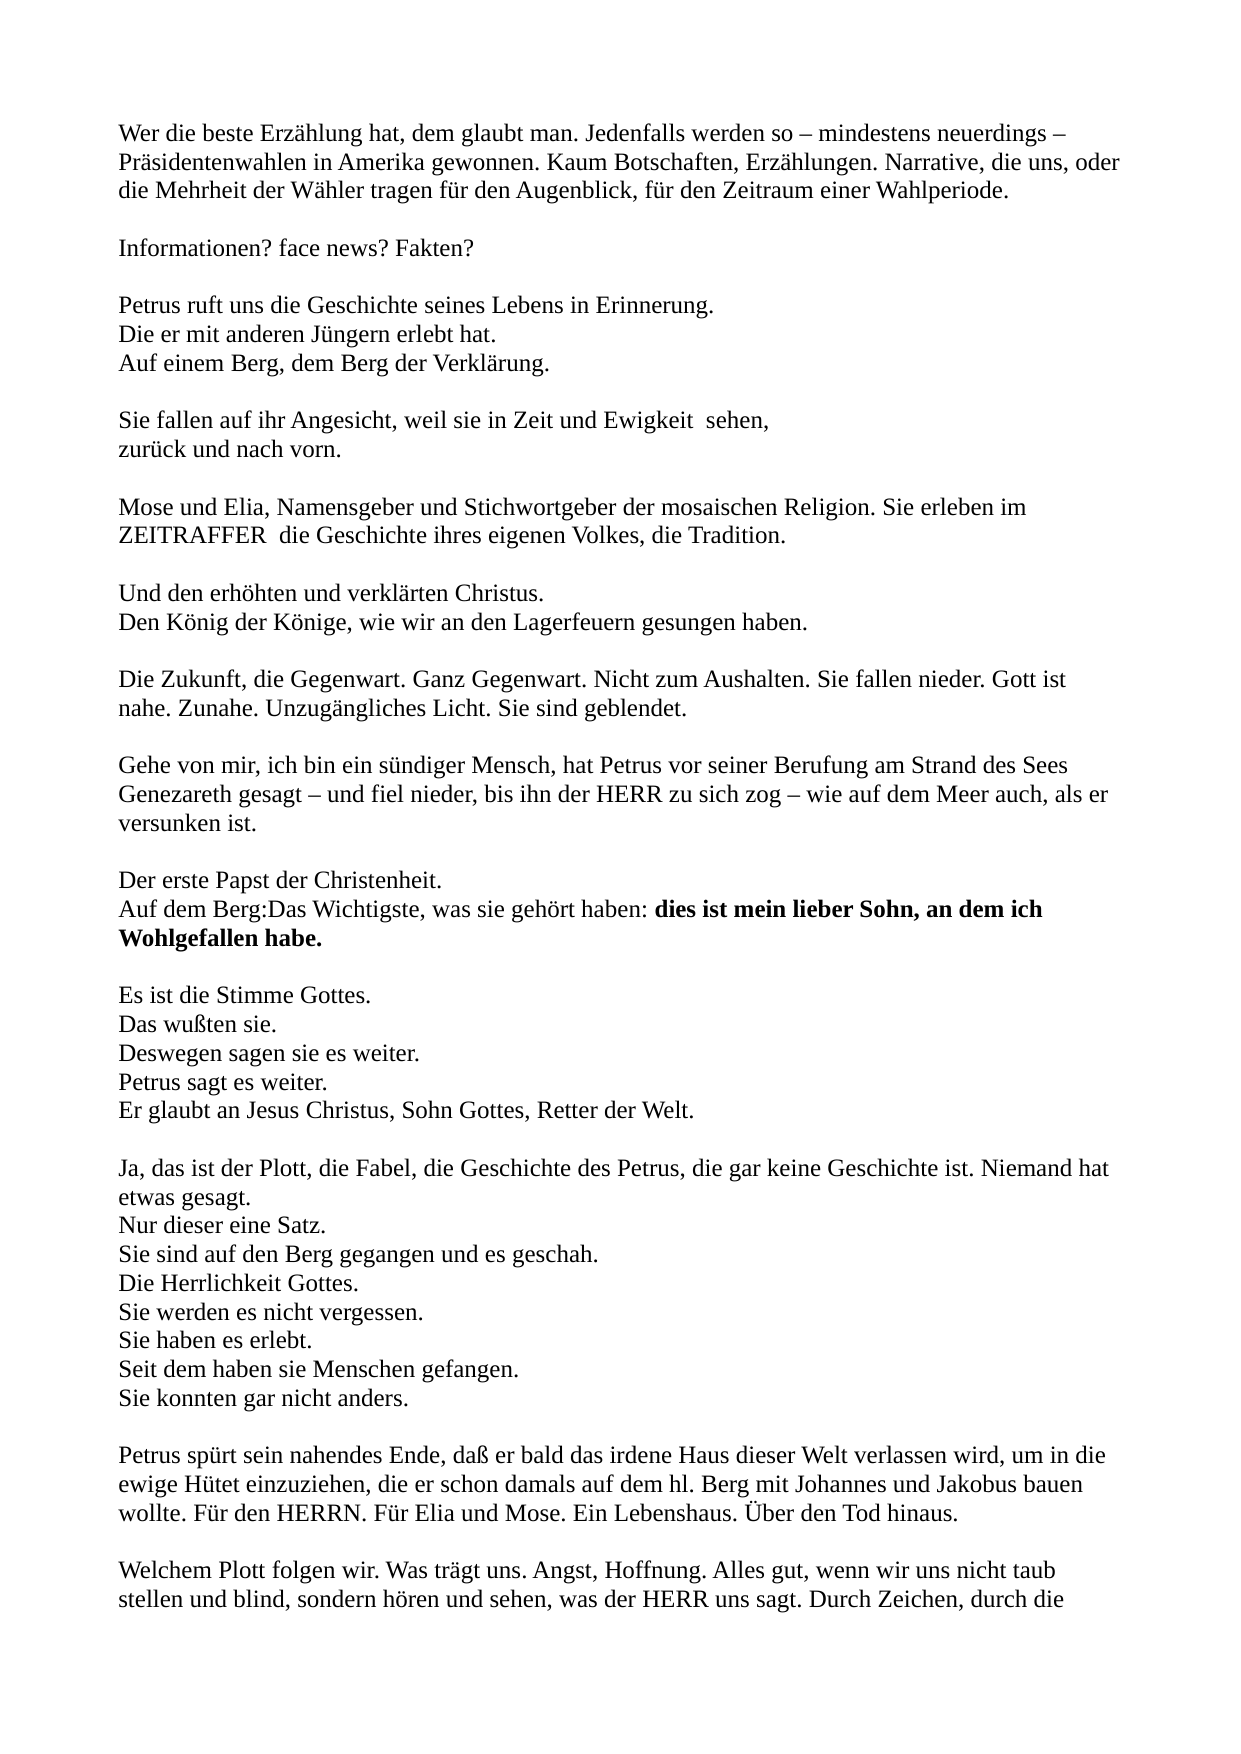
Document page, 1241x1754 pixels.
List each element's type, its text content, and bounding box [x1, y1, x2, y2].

text Sie werden es nicht vergessen. [118, 1297, 1122, 1326]
text Auf einem Berg, dem Berg der Verklärung. [118, 348, 1122, 377]
text Petrus spürt sein nahendes Ende, daß er bald das irdene Haus dieser Welt verlassen wird, um in die ewige Hütet einzuziehen, die er schon damals auf dem hl. Berg mit Johannes und Jakobus bauen wollte. Für den HERRN. Für Elia und Mose. Ein Lebenshaus. Über den Tod hinaus. [118, 1441, 1122, 1527]
text zurück und nach vorn. [118, 434, 1122, 463]
text Er glaubt an Jesus Christus, Sohn Gottes, Retter der Welt. [118, 1096, 1122, 1124]
text Petrus sagt es weiter. [118, 1067, 1122, 1096]
text Das wußten sie. [118, 1009, 1122, 1038]
text Seit dem haben sie Menschen gefangen. [118, 1354, 1122, 1383]
text Auf dem Berg:Das Wichtigste, was sie gehört haben: dies ist mein lieber Sohn, an dem ich Wohlgefallen habe. [118, 894, 1122, 952]
text Und den erhöhten und verklärten Christus. [118, 578, 1122, 607]
text Welchem Plott folgen wir. Was trägt uns. Angst, Hoffnung. Alles gut, wenn wir uns nicht taub stellen und blind, sondern hören und sehen, was der HERR uns sagt. Durch Zeichen, durch die [118, 1556, 1122, 1613]
text Informationen? face news? Fakten? [118, 233, 1122, 262]
text Sie fallen auf ihr Angesicht, weil sie in Zeit und Ewigkeit sehen, [118, 406, 1122, 434]
text Deswegen sagen sie es weiter. [118, 1038, 1122, 1067]
text Ja, das ist der Plott, die Fabel, die Geschichte des Petrus, die gar keine Geschichte ist. Niemand hat etwas gesagt. [118, 1153, 1122, 1211]
text Die Zukunft, die Gegenwart. Ganz Gegenwart. Nicht zum Aushalten. Sie fallen nieder. Gott ist nahe. Zunahe. Unzugängliches Licht. Sie sind geblendet. [118, 664, 1122, 722]
text Sie haben es erlebt. [118, 1326, 1122, 1354]
text Gehe von mir, ich bin ein sündiger Mensch, hat Petrus vor seiner Berufung am Strand des Sees Genezareth gesagt – und fiel nieder, bis ihn der HERR zu sich zog – wie auf dem Meer auch, als er versunken ist. [118, 751, 1122, 837]
text Wer die beste Erzählung hat, dem glaubt man. Jedenfalls werden so – mindestens neuerdings – Präsidentenwahlen in Amerika gewonnen. Kaum Botschaften, Erzählungen. Narrative, die uns, oder die Mehrheit der Wähler tragen für den Augenblick, für den Zeitraum einer Wahlperiode. [118, 118, 1122, 204]
text Nur dieser eine Satz. [118, 1211, 1122, 1239]
text Die er mit anderen Jüngern erlebt hat. [118, 319, 1122, 348]
text Die Herrlichkeit Gottes. [118, 1268, 1122, 1297]
text Mose und Elia, Namensgeber und Stichwortgeber der mosaischen Religion. Sie erleben im ZEITRAFFER die Geschichte ihres eigenen Volkes, die Tradition. [118, 492, 1122, 549]
text Petrus ruft uns die Geschichte seines Lebens in Erinnerung. [118, 291, 1122, 319]
text Sie konnten gar nicht anders. [118, 1383, 1122, 1412]
text Den König der Könige, wie wir an den Lagerfeuern gesungen haben. [118, 607, 1122, 636]
text Der erste Papst der Christenheit. [118, 866, 1122, 894]
text Es ist die Stimme Gottes. [118, 981, 1122, 1009]
text Sie sind auf den Berg gegangen und es geschah. [118, 1239, 1122, 1268]
